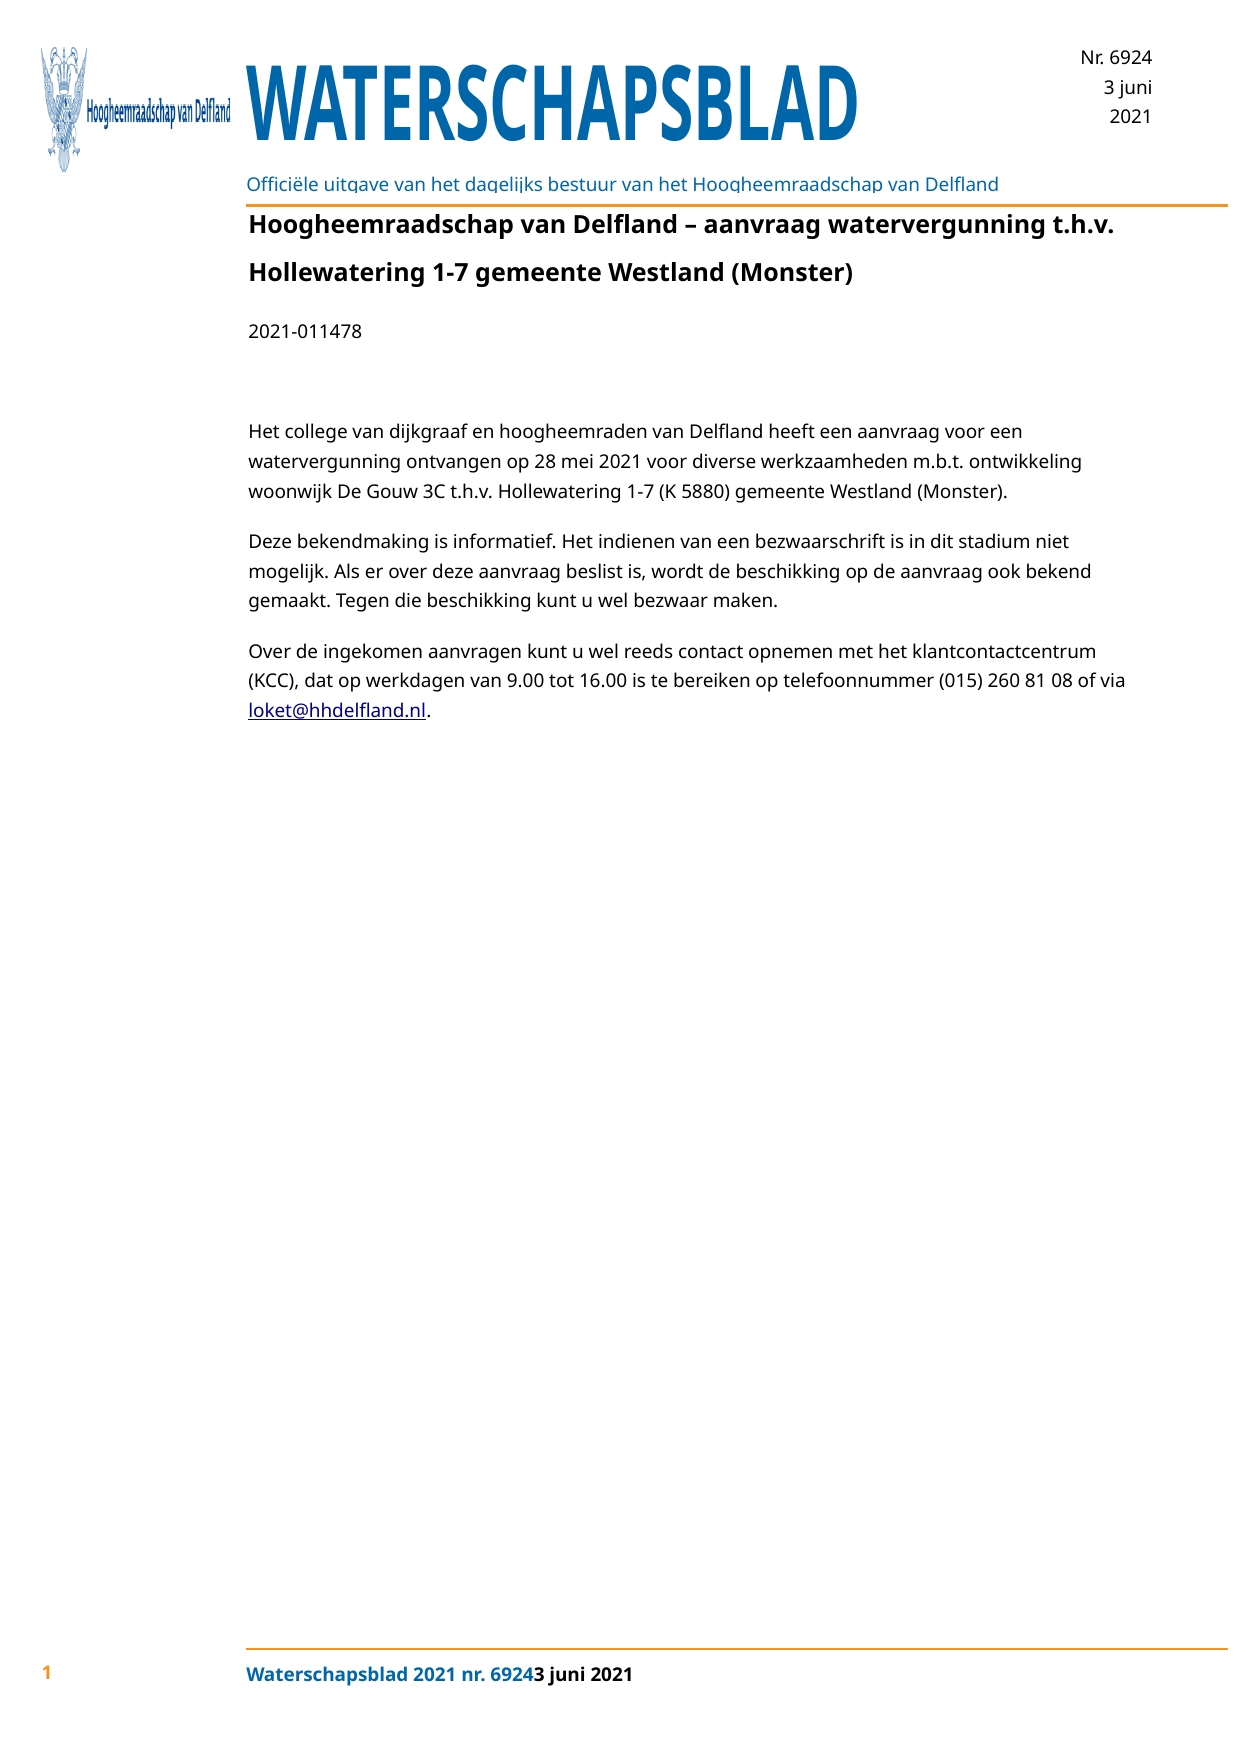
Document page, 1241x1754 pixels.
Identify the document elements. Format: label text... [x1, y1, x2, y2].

text Deze bekendmaking is informatief. Het indienen van een bezwaarschrift is in dit stadium niet mogelijk. Als er over deze aanvraag beslist is, wordt de beschikking op de aanvraag ook bekend gemaakt. Tegen die beschikking kunt u wel bezwaar maken. [248, 528, 1152, 613]
text 2021-011478 [248, 318, 1152, 344]
text Over de ingekomen aanvragen kunt u wel reeds contact opnemen met het klantcontactcentrum (KCC), dat op werkdagen van 9.00 tot 16.00 is te bereiken op telefoonnummer (015) 260 81 08 of via loket@hhdelfland.nl. [248, 638, 1152, 723]
picture [41, 47, 231, 172]
text Hoogheemraadschap van Delfland – aanvraag watervergunning t.h.v. Hollewatering 1-7 gemeente Westland (Monster) [248, 207, 1152, 288]
text Het college van dijkgraaf en hoogheemraden van Delfland heeft een aanvraag voor een watervergunning ontvangen op 28 mei 2021 voor diverse werkzaamheden m.b.t. ontwikkeling woonwijk De Gouw 3C t.h.v. Hollewatering 1-7 (K 5880) gemeente Westland (Monster). [248, 419, 1152, 504]
